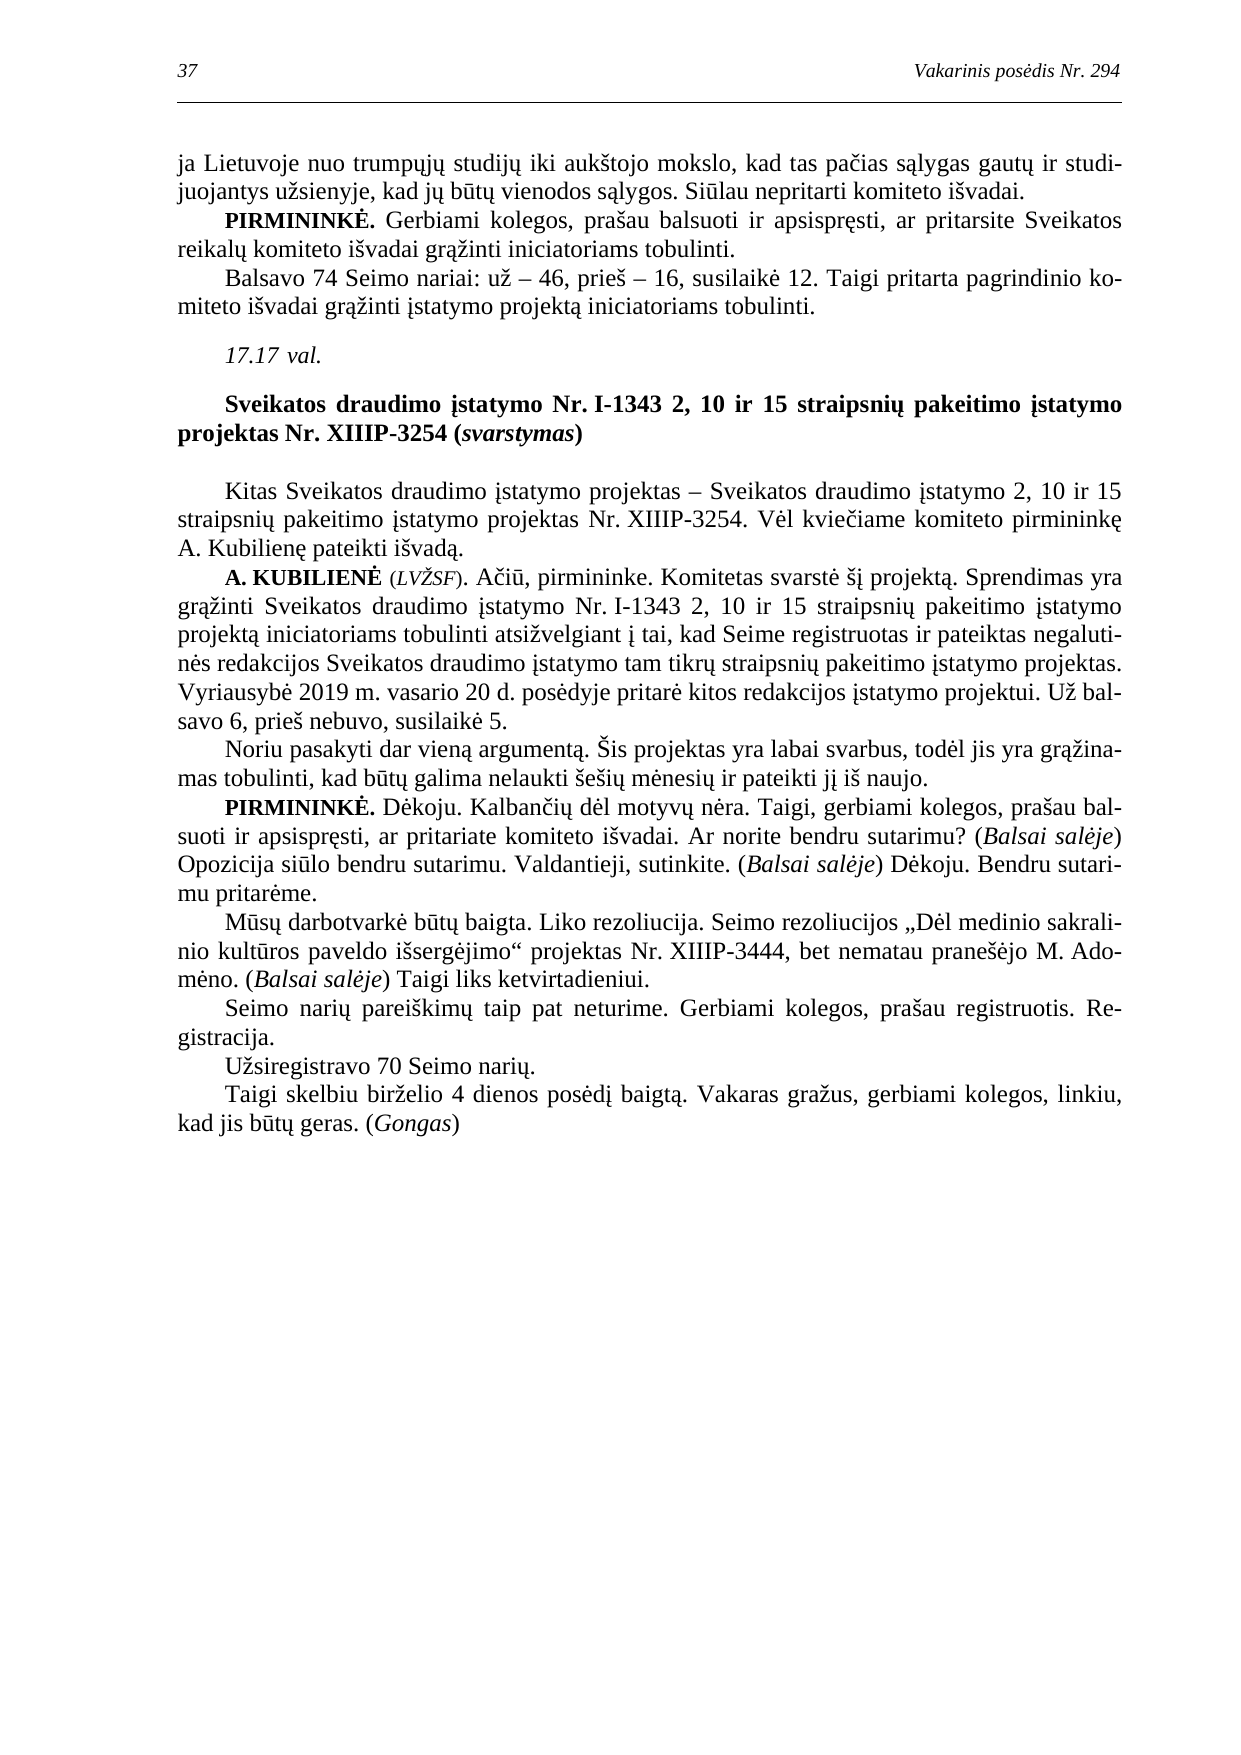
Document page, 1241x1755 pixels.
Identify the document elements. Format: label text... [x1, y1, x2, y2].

text ja Lie­tu­vo­je nuo trum­pų­jų stu­di­jų iki aukš­to­jo moks­lo, kad tas pa­čias są­ly­gas gau­tų ir stu­di­juo­jan­tys už­sie­ny­je, kad jų bū­tų vie­no­dos są­ly­gos. Siū­lau ne­pri­tar­ti ko­mi­te­to iš­va­dai. [177, 148, 1122, 205]
text Tai­gi skel­biu bir­že­lio 4 die­nos po­sė­dį baig­tą. Va­ka­ras gra­žus, ger­bia­mi ko­le­gos, lin­kiu, kad jis bū­tų ge­ras. (Gon­gas) [177, 1079, 1122, 1137]
text No­riu pa­sa­ky­ti dar vie­ną ar­gu­men­tą. Šis pro­jek­tas yra la­bai svar­bus, to­dėl jis yra grą­ži­na­mas to­bu­lin­ti, kad bū­tų ga­li­ma ne­lauk­ti še­šių mė­ne­sių ir pa­teik­ti jį iš nau­jo. [177, 734, 1122, 792]
text Bal­sa­vo 74 Sei­mo na­riai: už – 46, prieš – 16, su­si­lai­kė 12. Tai­gi pri­tar­ta pa­grin­di­nio ko­mi­te­to iš­va­dai grą­žin­ti įsta­ty­mo pro­jek­tą ini­cia­to­riams to­bu­lin­ti. [177, 263, 1122, 320]
text 17.17 val. [224, 341, 1122, 369]
text Mū­sų dar­bo­tvarkė bū­tų baig­ta. Li­ko re­zo­liu­ci­ja. Sei­mo re­zo­liu­ci­jos „Dėl me­di­nio sak­ra­li­nio kul­tū­ros pa­vel­do iš­ser­gė­ji­mo“ pro­jek­tas Nr. XIIIP-3444, bet ne­ma­tau pra­ne­šė­jo M. Ado­mė­no. (Bal­sai sa­lė­je) Tai­gi liks ket­vir­ta­die­niui. [177, 907, 1122, 993]
text A. KUBILIENĖ (LVŽSF). Ačiū, pir­mi­nin­ke. Ko­mi­te­tas svars­tė šį pro­jek­tą. Spren­di­mas yra grą­žin­ti Svei­ka­tos drau­di­mo įsta­ty­mo Nr. I-1343 2, 10 ir 15 straips­nių pa­kei­ti­mo įsta­ty­mo pro­jek­tą ini­cia­to­riams to­bu­lin­ti at­si­žvel­giant į tai, kad Sei­me re­gist­ruo­tas ir pa­teik­tas ne­ga­lu­ti­nės re­dak­ci­jos Svei­ka­tos drau­di­mo įsta­ty­mo tam tik­rų straips­nių pa­kei­ti­mo įsta­ty­mo pro­jek­tas. Vy­riau­sy­bė 2019 m. va­sa­rio 20 d. po­sė­dy­je pri­ta­rė ki­tos re­dak­ci­jos įsta­ty­mo pro­jek­tui. Už bal­sa­vo 6, prieš ne­bu­vo, su­si­lai­kė 5. [177, 562, 1122, 734]
text Sei­mo na­rių pa­reiš­ki­mų taip pat ne­tu­ri­me. Ger­bia­mi ko­le­gos, pra­šau re­gist­ruo­tis. Re­gistra­ci­ja. [177, 993, 1122, 1051]
text Ki­tas Svei­ka­tos drau­di­mo įsta­ty­mo pro­jek­tas – Svei­ka­tos drau­di­mo įsta­ty­mo 2, 10 ir 15 straips­nių pa­kei­ti­mo įsta­ty­mo pro­jek­tas Nr. XIIIP-3254. Vėl kvie­čia­me ko­mi­te­to pir­mi­nin­kę A. Ku­bi­lie­nę pa­teik­ti iš­va­dą. [177, 476, 1122, 562]
text Svei­ka­tos drau­di­mo įsta­ty­mo Nr. I-1343 2, 10 ir 15 straips­nių pa­kei­ti­mo įsta­ty­mo pro­jek­tas Nr. XIIIP-3254 (svars­ty­mas) [177, 389, 1122, 447]
text Už­si­re­gist­ra­vo 70 Sei­mo na­rių. [177, 1051, 1122, 1079]
text PIRMININKĖ. Dė­ko­ju. Kal­ban­čių dėl mo­ty­vų nė­ra. Tai­gi, ger­bia­mi ko­le­gos, pra­šau bal­suo­ti ir ap­si­spręs­ti, ar pri­ta­ria­te ko­mi­te­to iš­va­dai. Ar no­ri­te ben­dru su­ta­ri­mu? (Bal­sai sa­lė­je) Opo­zi­ci­ja siū­lo ben­dru su­ta­ri­mu. Val­dan­tie­ji, su­tin­ki­te. (Bal­sai sa­lė­je) Dė­ko­ju. Ben­dru su­ta­ri­mu pri­ta­rė­me. [177, 792, 1122, 907]
text PIRMININKĖ. Ger­bia­mi ko­le­gos, pra­šau bal­suo­ti ir ap­si­spręs­ti, ar pri­tar­si­te Svei­ka­tos rei­ka­lų ko­mi­te­to iš­va­dai grą­žin­ti ini­cia­to­riams to­bu­lin­ti. [177, 205, 1122, 263]
